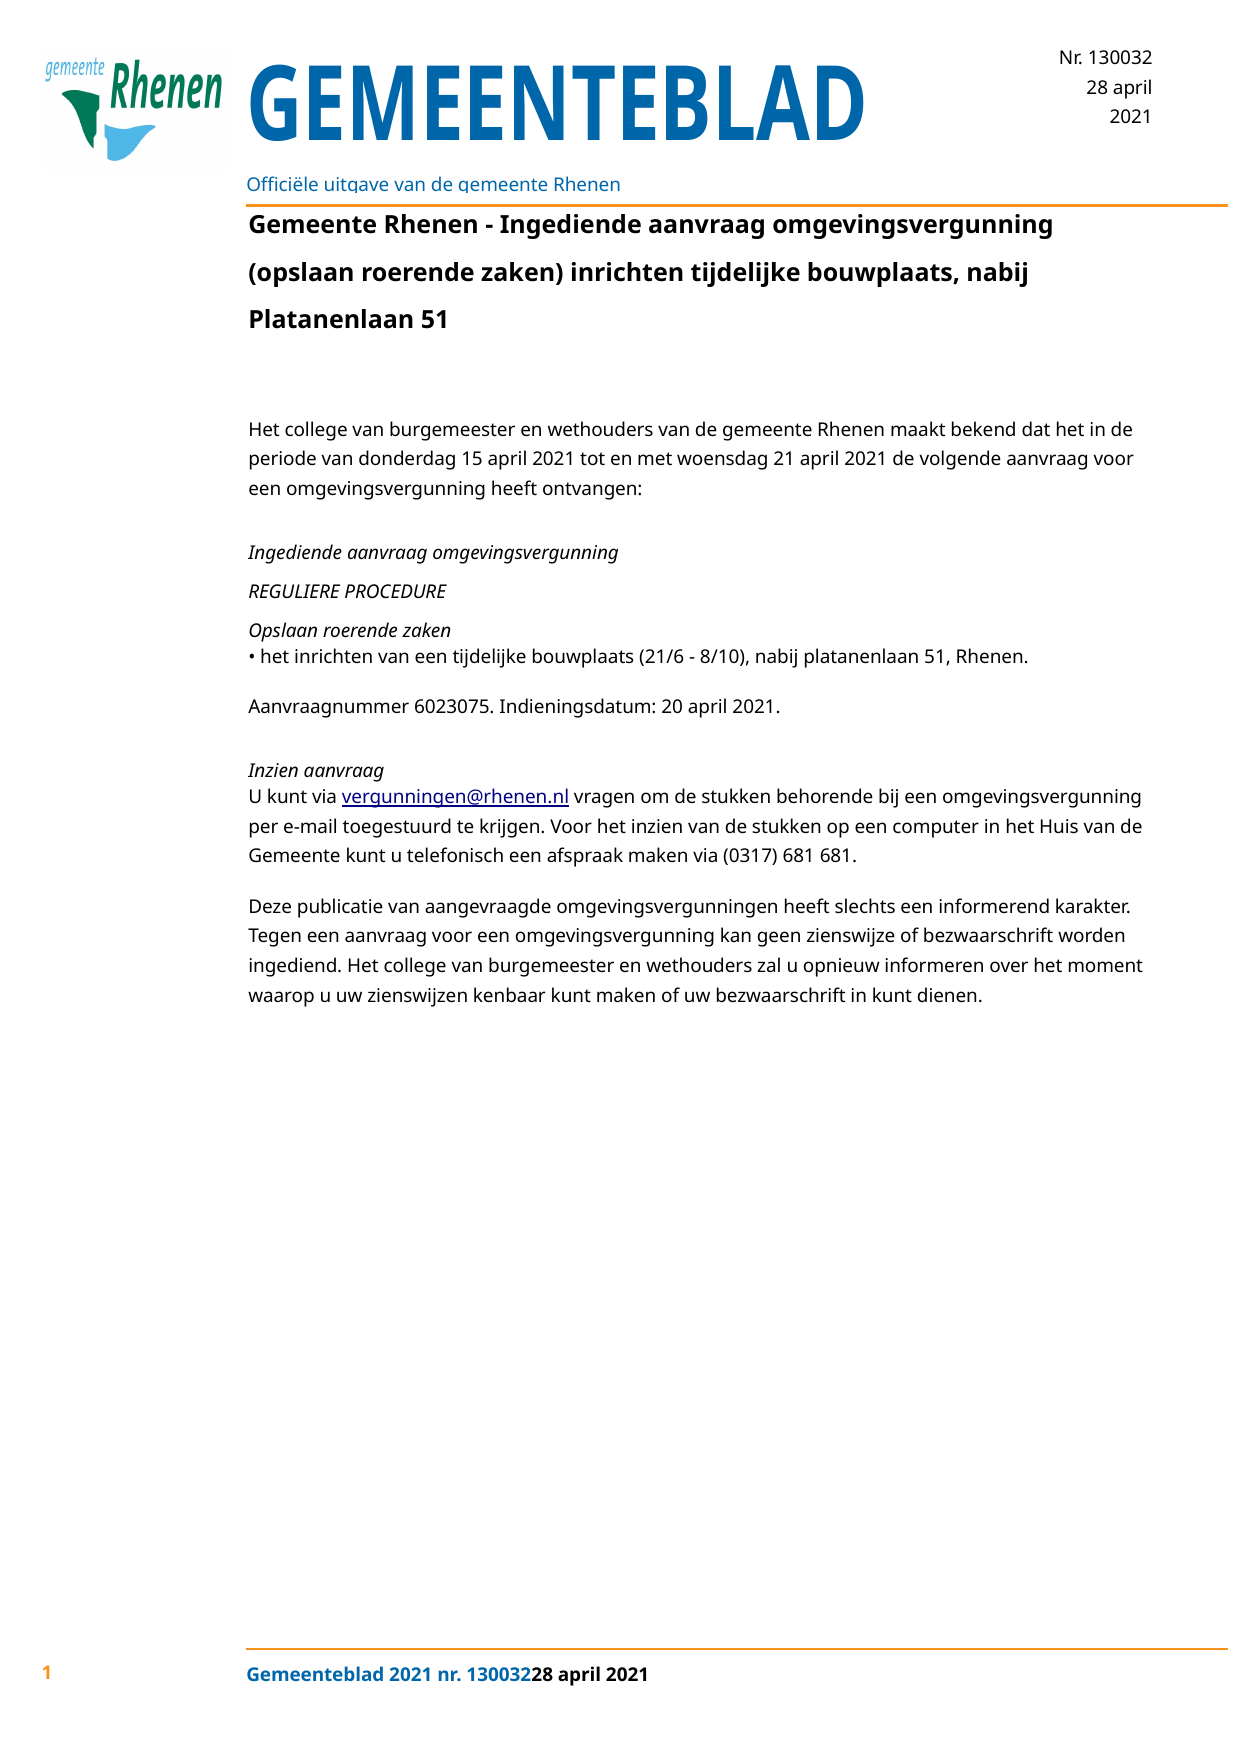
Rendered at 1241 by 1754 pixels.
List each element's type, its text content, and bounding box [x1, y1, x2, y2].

text Inzien aanvraag [248, 758, 1152, 783]
picture [41, 47, 231, 172]
text Het college van burgemeester en wethouders van de gemeente Rhenen maakt bekend dat het in de periode van donderdag 15 april 2021 tot en met woensdag 21 april 2021 de volgende aanvraag voor een omgevingsvergunning heeft ontvangen: [248, 416, 1152, 501]
text Gemeente Rhenen - Ingediende aanvraag omgevingsvergunning (opslaan roerende zaken) inrichten tijdelijke bouwplaats, nabij Platanenlaan 51 [248, 207, 1152, 336]
text REGULIERE PROCEDURE [248, 578, 1152, 604]
text Aanvraagnummer 6023075. Indieningsdatum: 20 april 2021. [248, 694, 1152, 719]
text • het inrichten van een tijdelijke bouwplaats (21/6 - 8/10), nabij platanenlaan 51, Rhenen. [248, 643, 1152, 669]
text U kunt via vergunningen@rhenen.nl vragen om de stukken behorende bij een omgevingsvergunning per e-mail toegestuurd te krijgen. Voor het inzien van de stukken op een computer in het Huis van de Gemeente kunt u telefonisch een afspraak maken via (0317) 681 681. [248, 783, 1152, 868]
text Ingediende aanvraag omgevingsvergunning [248, 539, 1152, 565]
text Opslaan roerende zaken [248, 618, 1152, 643]
text Deze publicatie van aangevraagde omgevingsvergunningen heeft slechts een informerend karakter. Tegen een aanvraag voor een omgevingsvergunning kan geen zienswijze of bezwaarschrift worden ingediend. Het college van burgemeester en wethouders zal u opnieuw informeren over het moment waarop u uw zienswijzen kenbaar kunt maken of uw bezwaarschrift in kunt dienen. [248, 893, 1152, 1007]
